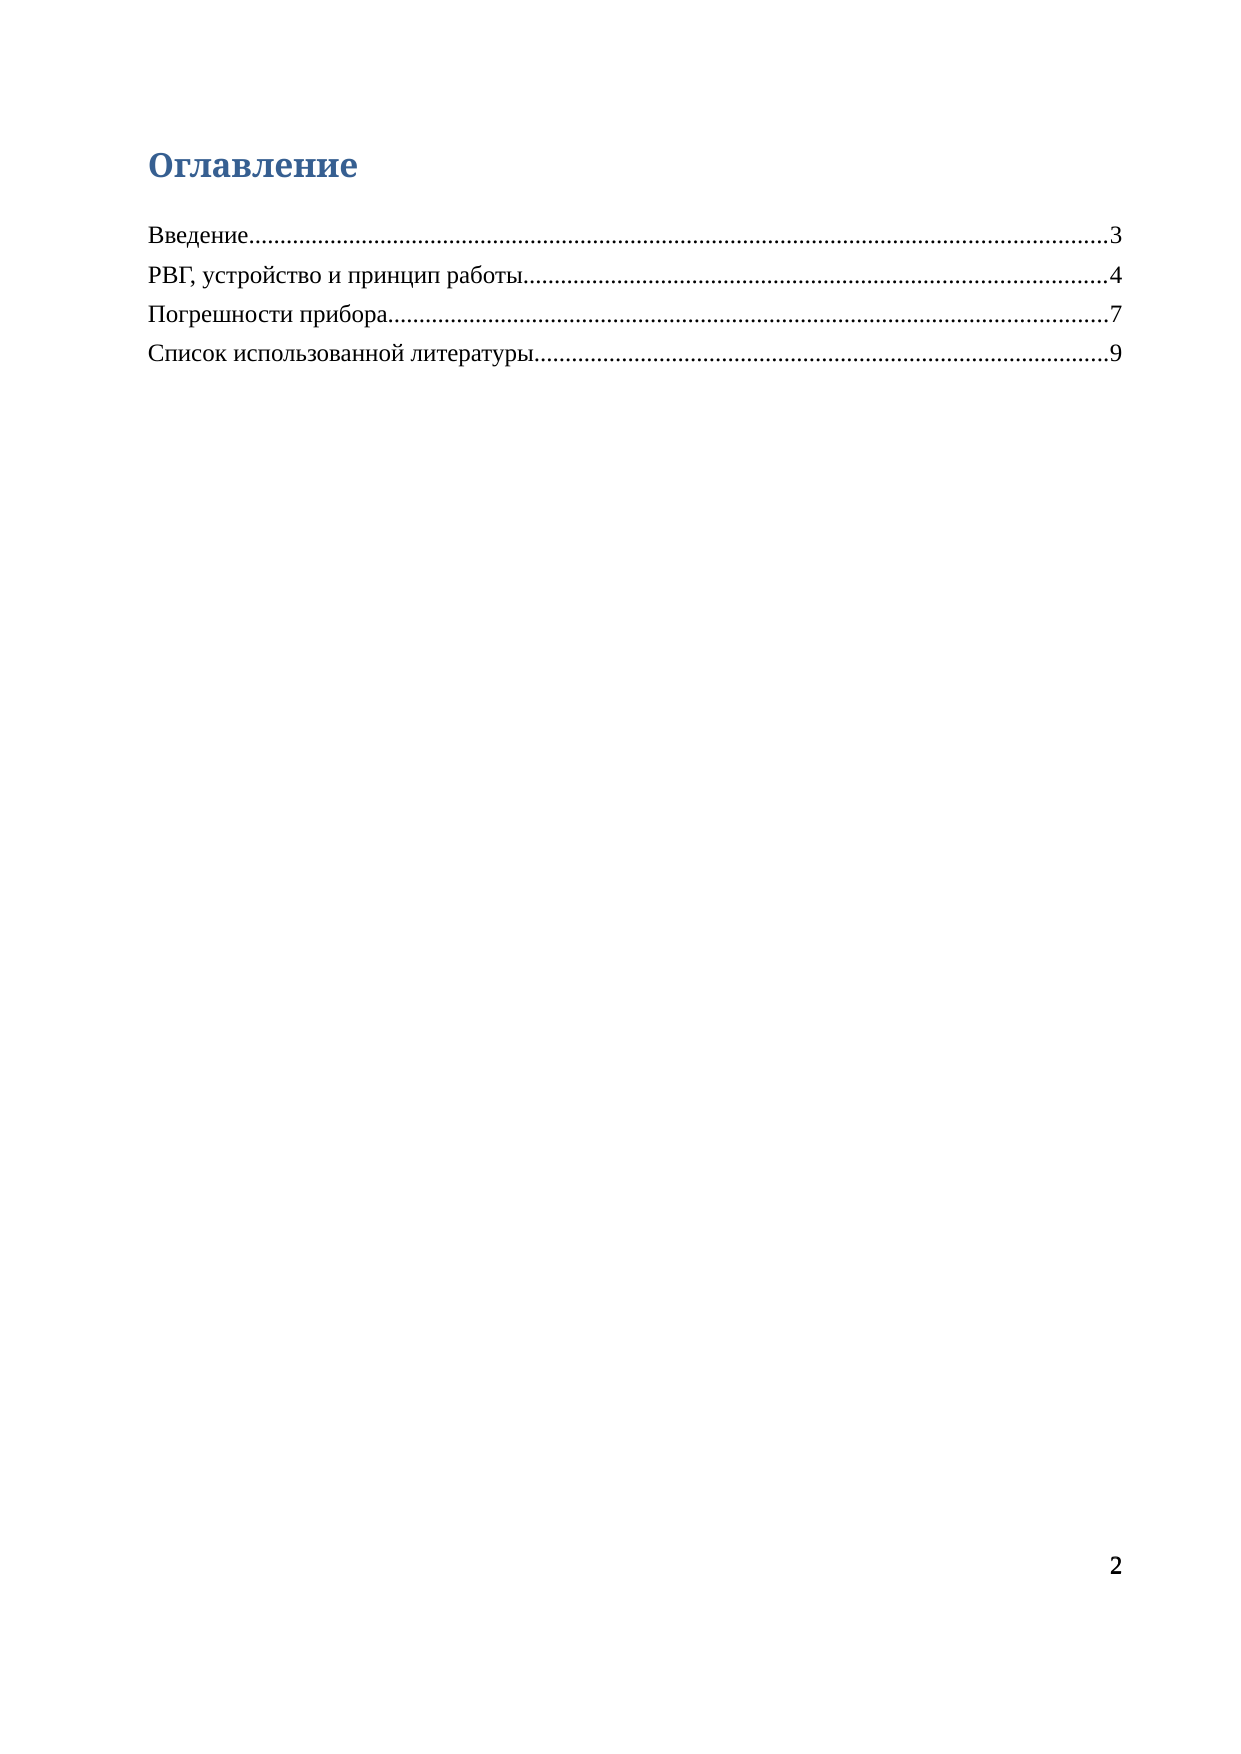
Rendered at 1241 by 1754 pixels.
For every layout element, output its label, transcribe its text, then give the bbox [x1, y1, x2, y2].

subtitle Оглавление [148, 148, 1122, 186]
text РВГ, устройство и принцип работы 4 [148, 260, 1122, 288]
text Список использованной литературы 9 [148, 338, 1122, 367]
text Погрешности прибора 7 [148, 299, 1122, 328]
text Введение 3 [148, 221, 1122, 249]
